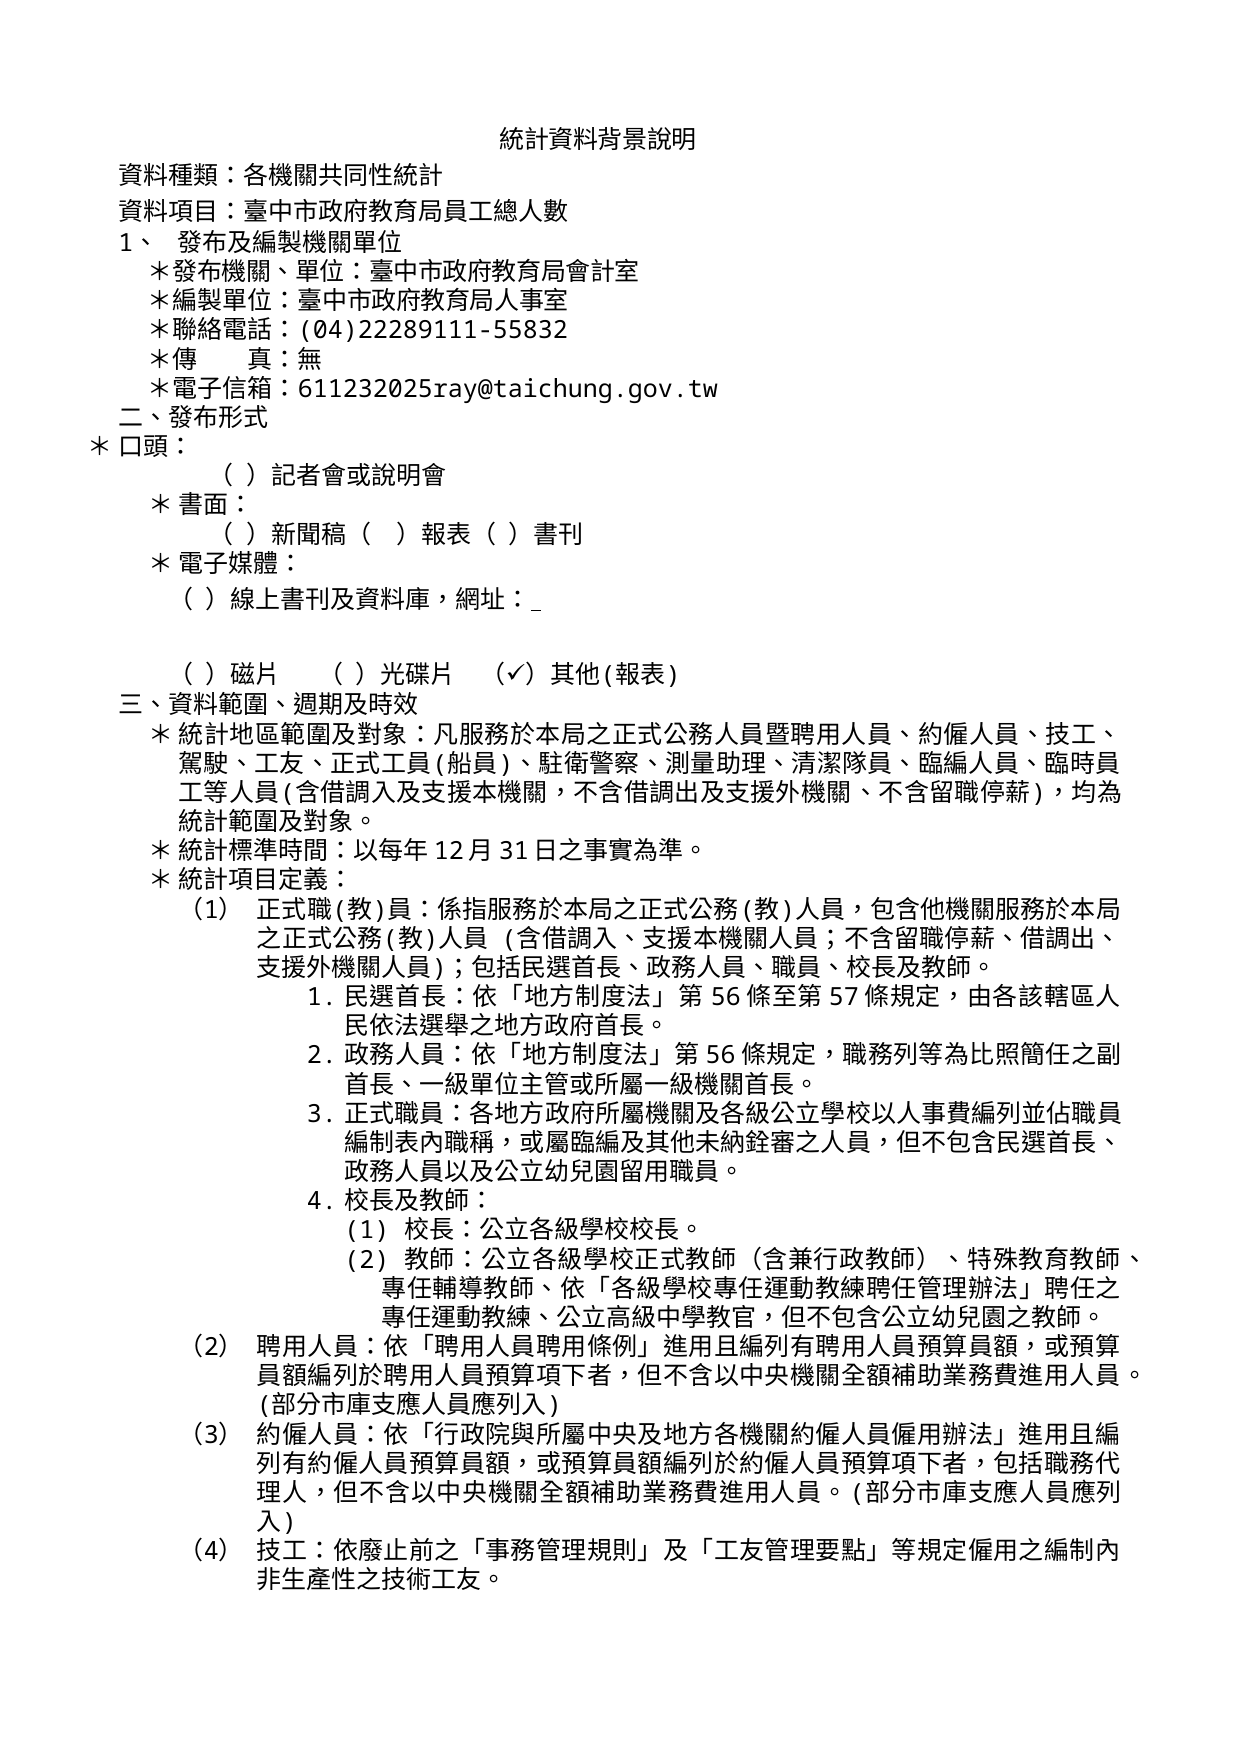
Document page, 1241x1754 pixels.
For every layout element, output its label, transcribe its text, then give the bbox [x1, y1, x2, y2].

list 民選首長：依「地方制度法」第56條至第57條規定，由各該轄區人民依法選舉之地方政府首長。 [307, 982, 1122, 1041]
text （ ）新聞稿（ ）報表（ ）書刊 [149, 520, 1122, 549]
list 統計項目定義： [149, 866, 1122, 895]
list 技工：依廢止前之「事務管理規則」及「工友管理要點」等規定僱用之編制內非生產性之技術工友。 [178, 1536, 1122, 1595]
text 二、發布形式 [118, 403, 1122, 432]
text （ ）線上書刊及資料庫，網址： [118, 578, 1156, 616]
list 政務人員：依「地方制度法」第56條規定，職務列等為比照簡任之副首長、一級單位主管或所屬一級機關首長。 [307, 1041, 1122, 1099]
list 口頭： [87, 432, 1122, 461]
text 資料種類：各機關共同性統計 [118, 156, 1122, 192]
list 正式職員：各地方政府所屬機關及各級公立學校以人事費編列並佔職員編制表內職稱，或屬臨編及其他未納銓審之人員，但不包含民選首長、政務人員以及公立幼兒園留用職員。 [307, 1099, 1122, 1186]
text 統計資料背景說明 [74, 118, 1122, 156]
list 發布及編製機關單位 [118, 228, 1122, 257]
text 三、資料範圍、週期及時效 [118, 691, 1122, 720]
list 統計地區範圍及對象：凡服務於本局之正式公務人員暨聘用人員、約僱人員、技工、駕駛、工友、正式工員(船員)、駐衛警察、測量助理、清潔隊員、臨編人員、臨時員工等人員(含借調入及支援本機關，不含借調出及支援外機關、不含留職停薪)，均為統計範圍及對象。 [149, 720, 1122, 836]
list 書面： [149, 491, 1122, 520]
list 統計標準時間：以每年12月31日之事實為準。 [149, 836, 1122, 866]
list 電子媒體： [149, 549, 1122, 578]
text （ ）記者會或說明會 [149, 461, 1122, 491]
text ＊聯絡電話：(04)22289111-55832 [148, 316, 1122, 345]
list 校長及教師： [307, 1186, 1122, 1216]
list 聘用人員：依「聘用人員聘用條例」進用且編列有聘用人員預算員額，或預算員額編列於聘用人員預算項下者，但不含以中央機關全額補助業務費進用人員。(部分市庫支應人員應列入) [178, 1332, 1122, 1420]
text 資料項目：臺中市政府教育局員工總人數 [118, 192, 1122, 228]
text ＊編製單位：臺中市政府教育局人事室 [148, 286, 1122, 316]
list 正式職(教)員：係指服務於本局之正式公務(教)人員，包含他機關服務於本局之正式公務(教)人員 (含借調入、支援本機關人員；不含留職停薪、借調出、支援外機關人員)；包括民選首長、政務人員、職員、校長及教師。 [178, 895, 1122, 982]
text ＊電子信箱：611232025ray@taichung.gov.tw [148, 374, 1122, 403]
list 校長：公立各級學校校長。 [344, 1216, 1122, 1245]
text （ ）磁片 （ ）光碟片 （）其他(報表) [118, 653, 1156, 691]
text ＊傳 真：無 [148, 345, 1122, 374]
list 教師：公立各級學校正式教師（含兼行政教師）、特殊教育教師、專任輔導教師、依「各級學校專任運動教練聘任管理辦法」聘任之專任運動教練、公立高級中學教官，但不包含公立幼兒園之教師。 [344, 1245, 1122, 1332]
text ＊發布機關、單位：臺中市政府教育局會計室 [148, 257, 1122, 286]
list 約僱人員：依「行政院與所屬中央及地方各機關約僱人員僱用辦法」進用且編列有約僱人員預算員額，或預算員額編列於約僱人員預算項下者，包括職務代理人，但不含以中央機關全額補助業務費進用人員。(部分市庫支應人員應列入) [178, 1420, 1122, 1536]
